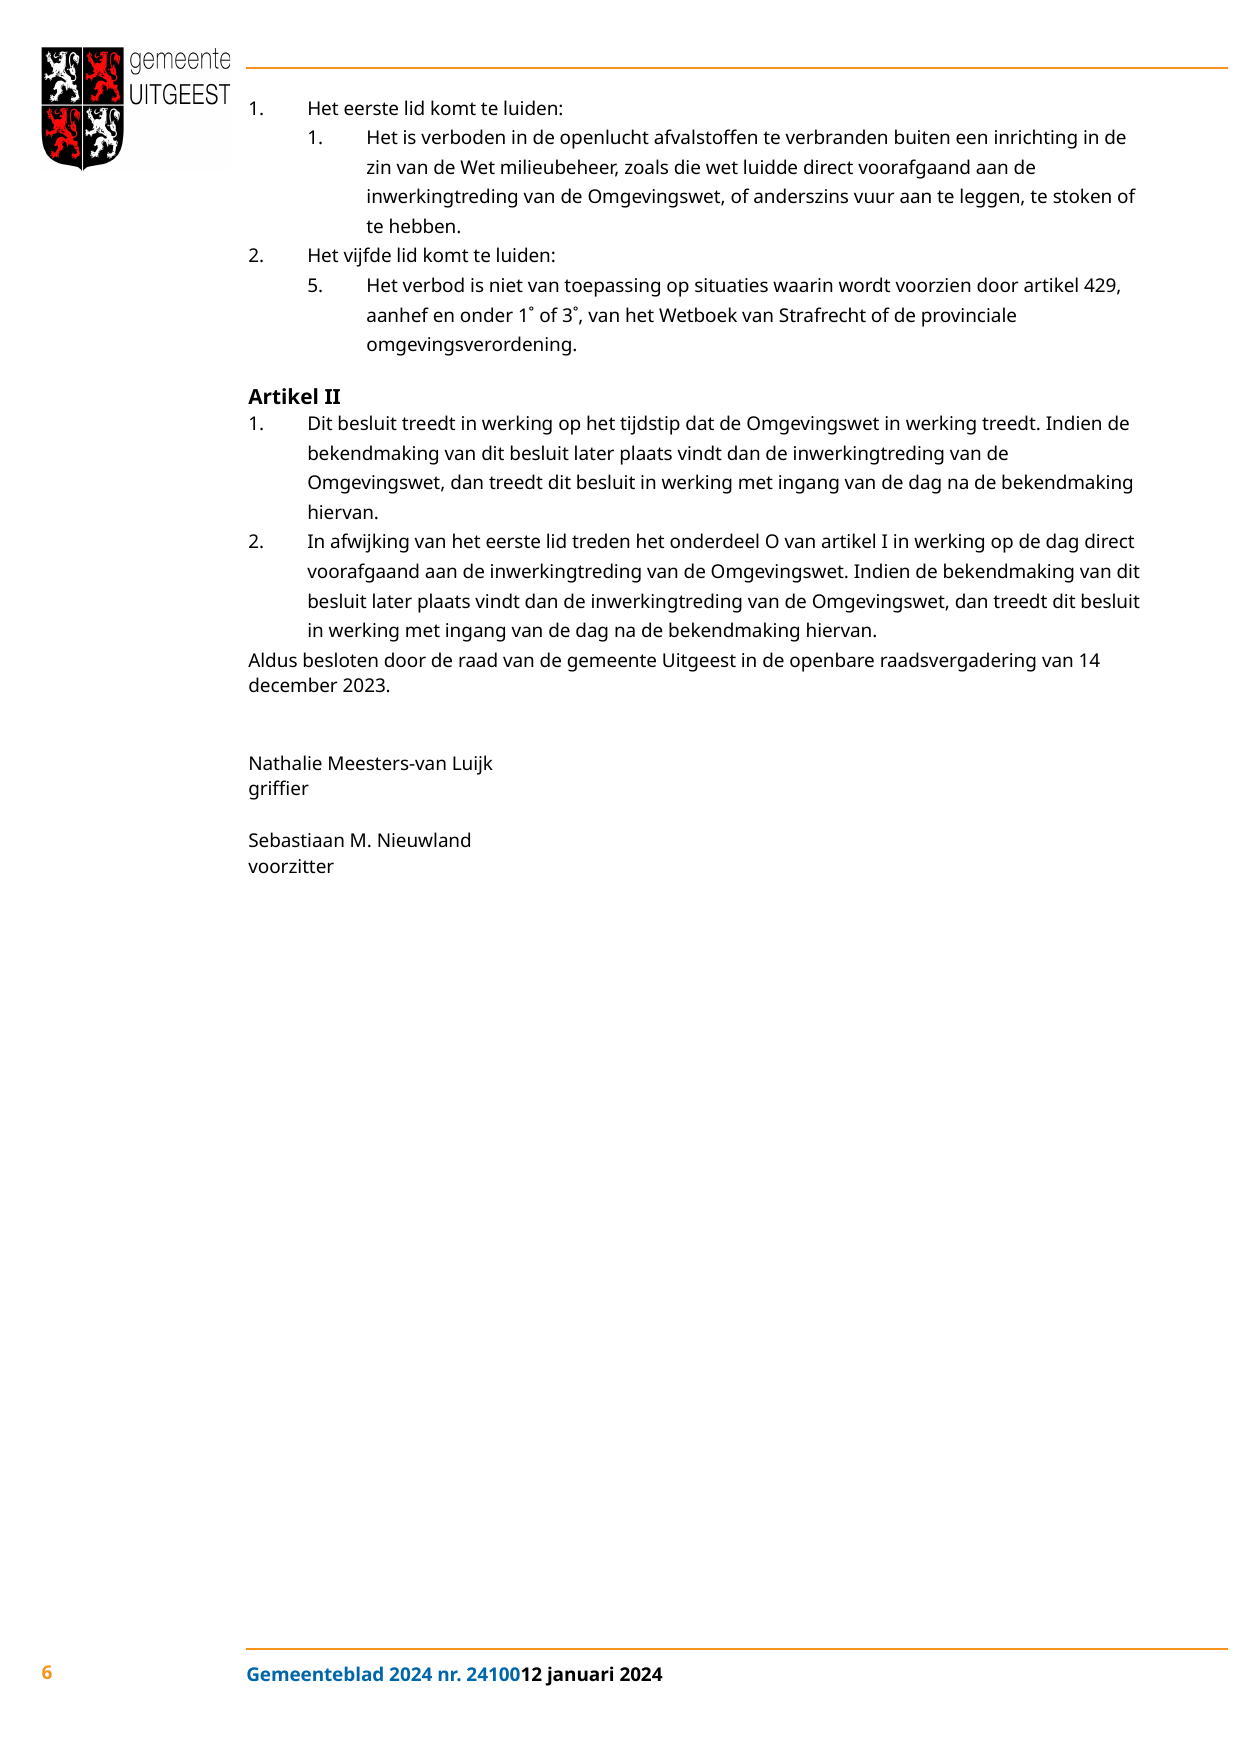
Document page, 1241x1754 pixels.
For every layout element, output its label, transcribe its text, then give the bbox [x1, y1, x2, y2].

list Het eerste lid komt te luiden: [248, 95, 1152, 121]
list Dit besluit treedt in werking op het tijdstip dat de Omgevingswet in werking treedt. Indien de bekendmaking van dit besluit later plaats vindt dan de inwerkingtreding van de Omgevingswet, dan treedt dit besluit in werking met ingang van de dag na de bekendmaking hiervan. [248, 410, 1152, 525]
picture [41, 47, 231, 172]
text griffier [248, 776, 1152, 801]
list Het vijfde lid komt te luiden: [248, 243, 1152, 268]
text Artikel II [248, 382, 1152, 410]
text voorzitter [248, 853, 1152, 878]
text Sebastiaan M. Nieuwland [248, 827, 1152, 853]
text Nathalie Meesters-van Luijk [248, 750, 1152, 776]
list Het is verboden in de openlucht afvalstoffen te verbranden buiten een inrichting in de zin van de Wet milieubeheer, zoals die wet luidde direct voorafgaand aan de inwerkingtreding van de Omgevingswet, of anderszins vuur aan te leggen, te stoken of te hebben. [307, 124, 1152, 239]
list Het verbod is niet van toepassing op situaties waarin wordt voorzien door artikel 429, aanhef en onder 1˚ of 3˚, van het Wetboek van Strafrecht of de provinciale omgevingsverordening. [307, 272, 1152, 357]
text Aldus besloten door de raad van de gemeente Uitgeest in de openbare raadsvergadering van 14 december 2023. [248, 647, 1152, 698]
list In afwijking van het eerste lid treden het onderdeel O van artikel I in werking op de dag direct voorafgaand aan de inwerkingtreding van de Omgevingswet. Indien de bekendmaking van dit besluit later plaats vindt dan de inwerkingtreding van de Omgevingswet, dan treedt dit besluit in werking met ingang van de dag na de bekendmaking hiervan. [248, 529, 1152, 643]
